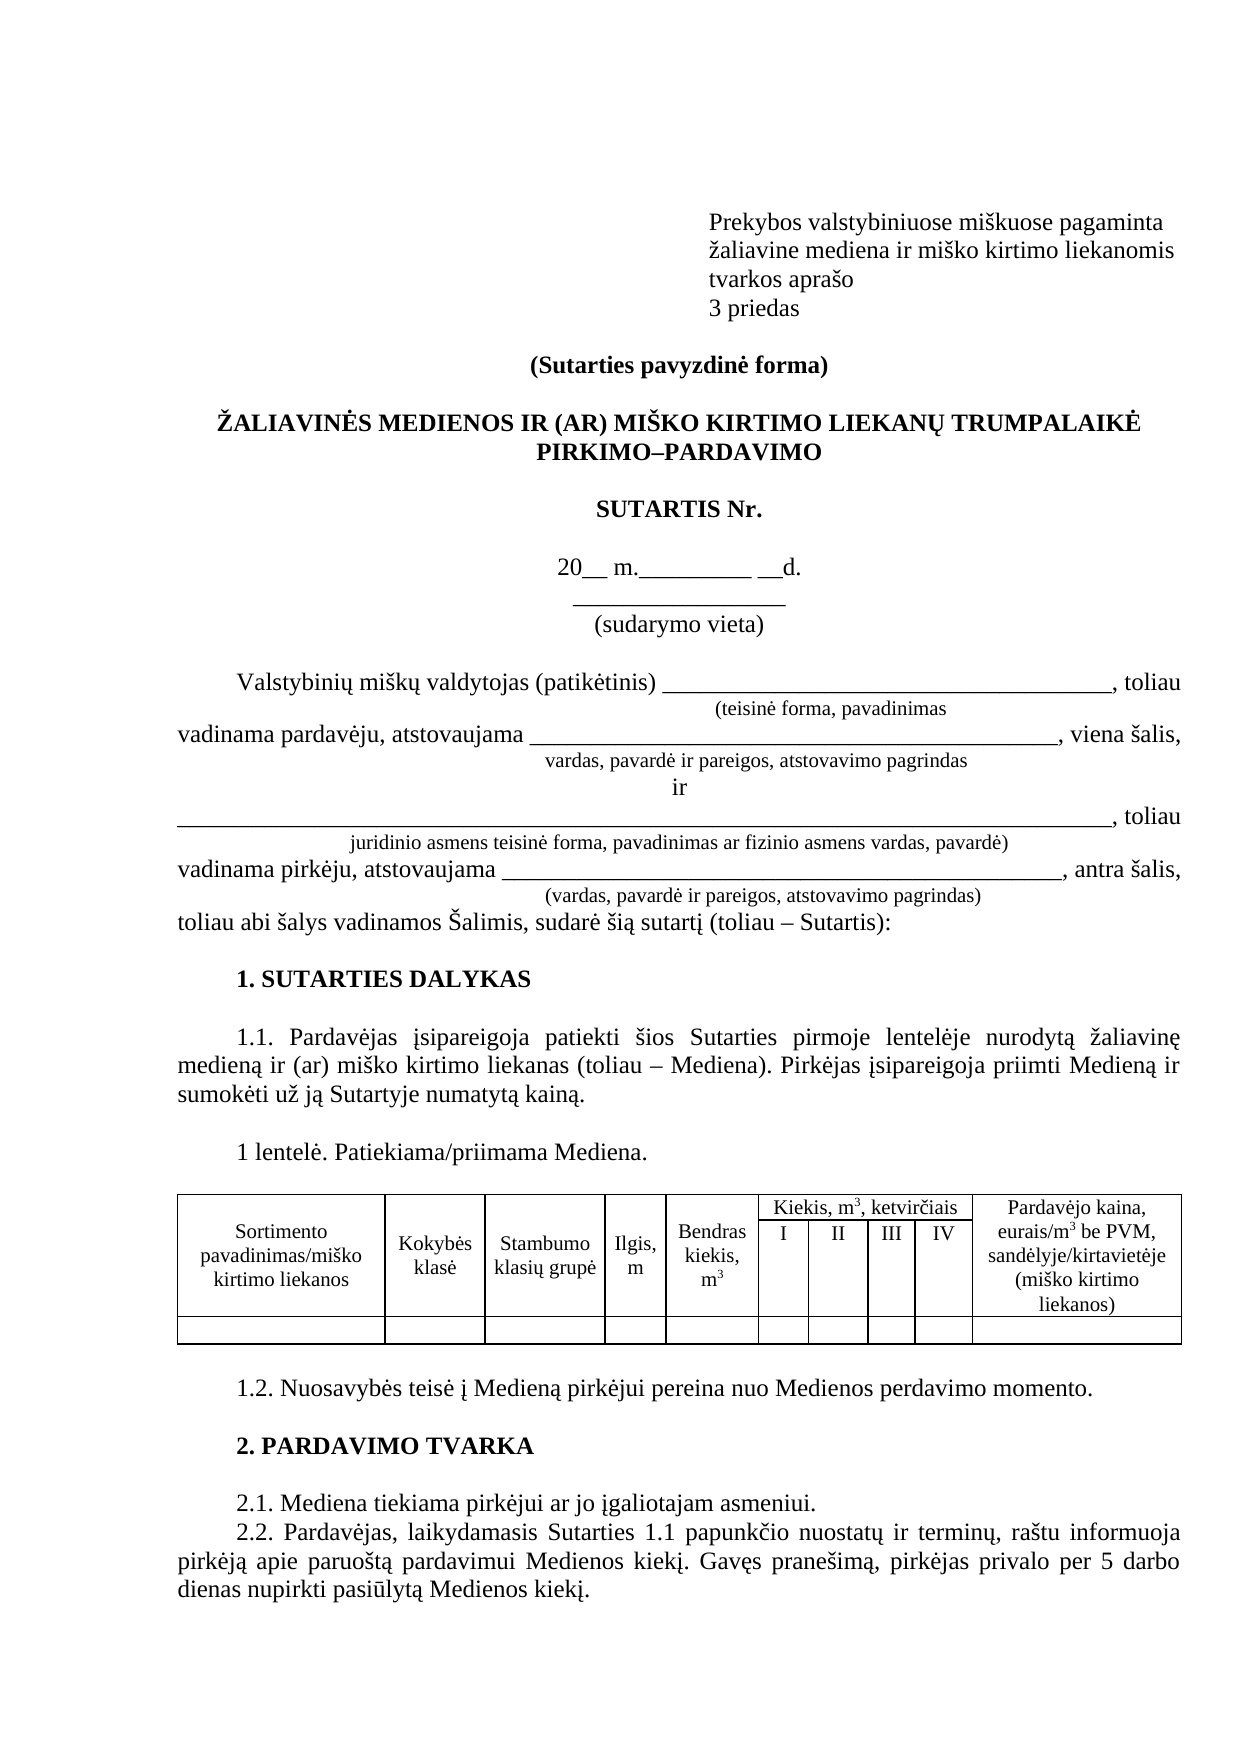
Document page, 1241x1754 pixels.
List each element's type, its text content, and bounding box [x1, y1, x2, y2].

table_header Pardavėjo kaina, eurais/m3 be PVM, sandėlyje/kirtavietėje (miško kirtimo liekanos) [973, 1195, 1181, 1316]
text žaliavine mediena ir miško kirtimo liekanomis [709, 235, 1181, 264]
table_cell [973, 1317, 1181, 1343]
table_header Bendras kiekis, m3 [667, 1195, 758, 1316]
text 20__ m._________ __d. [177, 552, 1181, 580]
table_cell II [809, 1221, 867, 1316]
text vardas, pavardė ir pareigos, atstovavimo pagrindas [177, 748, 1181, 772]
text 1.1. Pardavėjas įsipareigoja patiekti šios Sutarties pirmoje lentelėje nurodytą žaliavinę medieną ir (ar) miško kirtimo liekanas (toliau – Mediena). Pirkėjas įsipareigoja priimti Medieną ir sumokėti už ją Sutartyje numatytą kainą. [177, 1022, 1181, 1108]
table_cell III [869, 1221, 914, 1316]
text ŽALIAVINĖS MEDIENOS IR (AR) MIŠKO KIRTIMO LIEKANŲ TRUMPALAIKĖ PIRKIMO–PARDAVIMO [177, 408, 1181, 465]
text ir [177, 772, 1181, 801]
table_cell [178, 1317, 384, 1343]
table_cell [667, 1317, 758, 1343]
table_header Sortimento pavadinimas/miško kirtimo liekanos [178, 1195, 384, 1316]
table_cell [869, 1317, 914, 1343]
text 2. PARDAVIMO TVARKA [177, 1431, 1181, 1459]
text 1 lentelė. Patiekiama/priimama Mediena. [177, 1137, 1181, 1165]
text vadinama pardavėju, atstovaujama , viena šalis, [177, 719, 1181, 748]
text 3 priedas [709, 293, 1181, 322]
table_cell [486, 1317, 604, 1343]
table_cell [916, 1317, 972, 1343]
table_header Kiekis, m3, ketvirčiais [759, 1195, 972, 1219]
text 1.2. Nuosavybės teisė į Medieną pirkėjui pereina nuo Medienos perdavimo momento. [177, 1373, 1181, 1402]
text , toliau [177, 801, 1181, 830]
table_cell IV [916, 1221, 972, 1316]
table_header Kokybės klasė [386, 1195, 484, 1316]
text Valstybinių miškų valdytojas (patikėtinis) , toliau [177, 667, 1181, 695]
text juridinio asmens teisinė forma, pavadinimas ar fizinio asmens vardas, pavardė) [177, 830, 1181, 854]
table_cell [386, 1317, 484, 1343]
text tvarkos aprašo [709, 264, 1181, 293]
text toliau abi šalys vadinamos Šalimis, sudarė šią sutartį (toliau – Sutartis): [177, 907, 1181, 935]
text 1. SUTARTIES DALYKAS [177, 964, 1181, 993]
text Prekybos valstybiniuose miškuose pagaminta [709, 207, 1181, 235]
text (sudarymo vieta) [177, 609, 1181, 638]
table_cell I [759, 1221, 808, 1316]
text 2.2. Pardavėjas, laikydamasis Sutarties 1.1 papunkčio nuostatų ir terminų, raštu informuoja pirkėją apie paruoštą pardavimui Medienos kiekį. Gavęs pranešimą, pirkėjas privalo per 5 darbo dienas nupirkti pasiūlytą Medienos kiekį. [177, 1517, 1181, 1603]
text (vardas, pavardė ir pareigos, atstovavimo pagrindas) [177, 883, 1181, 907]
table_cell [759, 1317, 808, 1343]
text (teisinė forma, pavadinimas [177, 695, 1181, 719]
text 2.1. Mediena tiekiama pirkėjui ar jo įgaliotajam asmeniui. [177, 1488, 1181, 1517]
table_header Ilgis, m [606, 1195, 665, 1316]
text SUTARTIS Nr. [177, 494, 1181, 523]
table_cell [809, 1317, 867, 1343]
text _________________ [177, 580, 1181, 609]
text (Sutarties pavyzdinė forma) [177, 350, 1181, 379]
table_header Stambumo klasių grupė [486, 1195, 604, 1316]
table_cell [606, 1317, 665, 1343]
text vadinama pirkėju, atstovaujama , antra šalis, [177, 854, 1181, 883]
